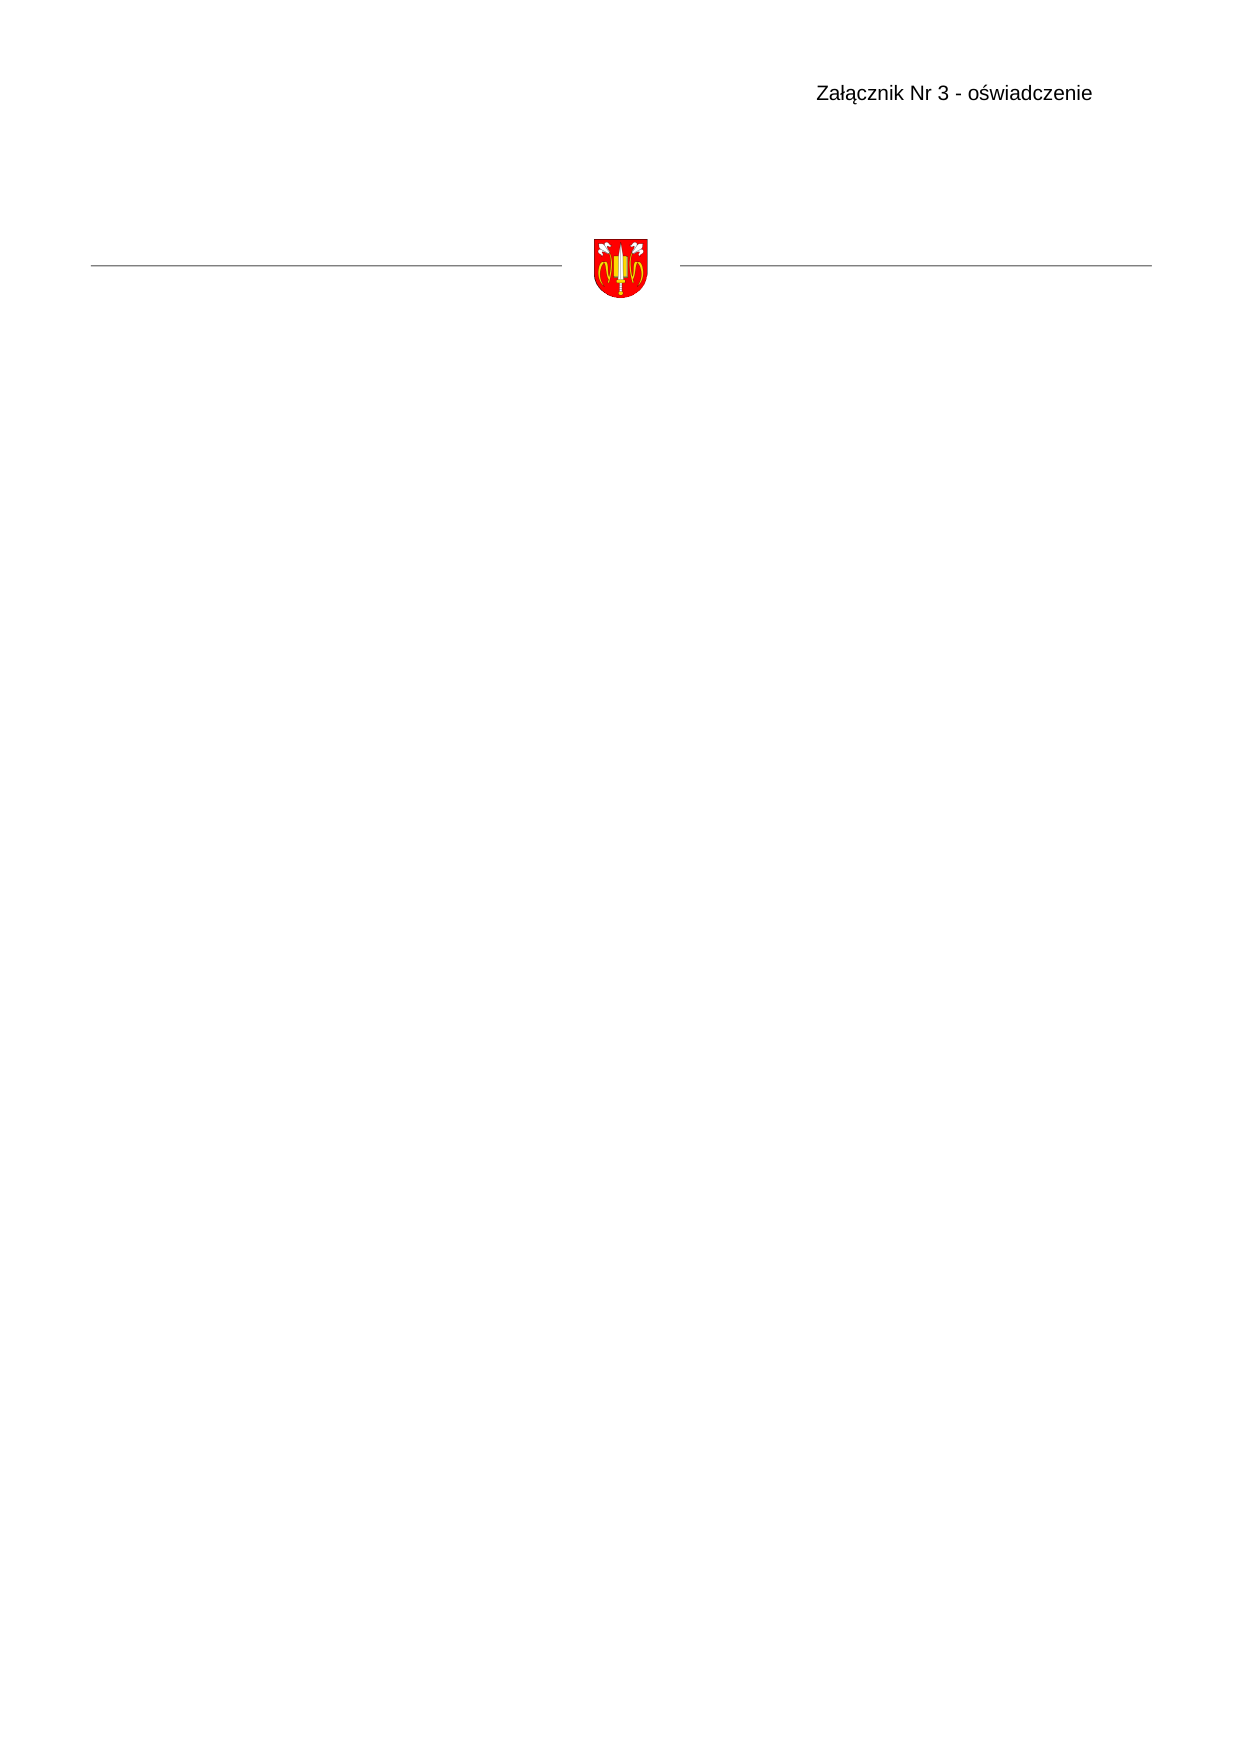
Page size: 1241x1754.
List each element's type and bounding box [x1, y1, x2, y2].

picture [0, 193, 1241, 342]
